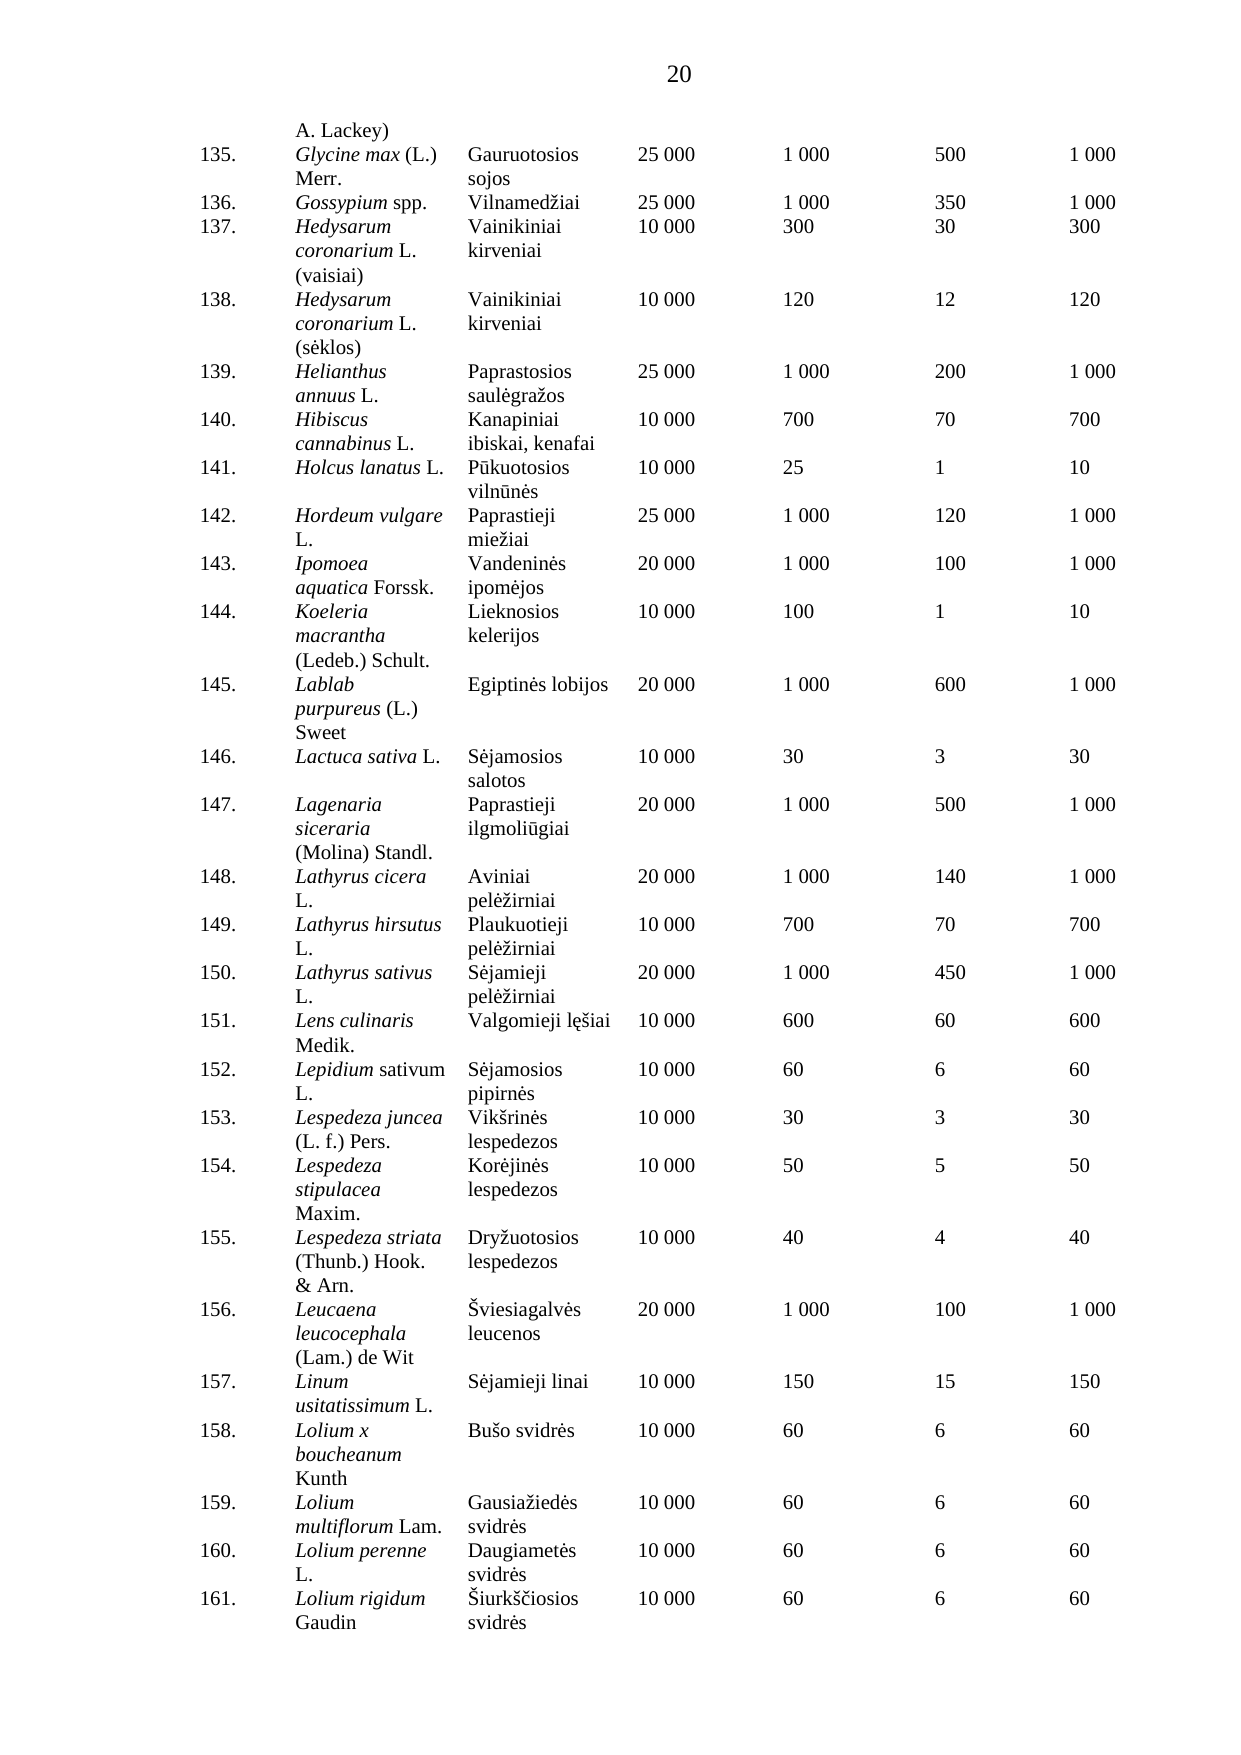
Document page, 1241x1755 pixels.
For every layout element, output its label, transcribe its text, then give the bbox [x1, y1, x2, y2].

table_cell 700 [1058, 912, 1192, 960]
table_cell 1 000 [1058, 190, 1192, 214]
table_cell Paprastosios saulėgražos [456, 359, 627, 407]
table_cell Lolium rigidum Gaudin [284, 1586, 456, 1634]
table_cell 4 [923, 1225, 1058, 1297]
table_cell 70 [923, 912, 1058, 960]
table_cell 60 [772, 1418, 923, 1490]
table_cell Lathyrus hirsutus L. [284, 912, 456, 960]
table_cell 154. [189, 1153, 284, 1225]
table_cell 10 000 [627, 1586, 772, 1634]
table_cell 12 [923, 287, 1058, 359]
table_cell - [1058, 118, 1192, 142]
table_cell 1 000 [1058, 142, 1192, 190]
table_cell 158. [189, 1418, 284, 1490]
table_cell Hedysarum coronarium L. (sėklos) [284, 287, 456, 359]
table_cell 300 [1058, 214, 1192, 287]
table_cell 1 000 [1058, 864, 1192, 912]
table_cell 161. [189, 1586, 284, 1634]
table_cell 30 [923, 214, 1058, 287]
table_cell 700 [1058, 407, 1192, 455]
table_cell 137. [189, 214, 284, 287]
table_cell 40 [1058, 1225, 1192, 1297]
table_cell 20 000 [627, 960, 772, 1008]
table_cell 1 000 [772, 359, 923, 407]
table_cell Sėjamosios salotos [456, 744, 627, 792]
table_cell Ipomoea aquatica Forssk. [284, 551, 456, 599]
table_cell 141. [189, 455, 284, 503]
table_cell 25 000 [627, 142, 772, 190]
table_cell 25 000 [627, 359, 772, 407]
table_cell Lathyrus sativus L. [284, 960, 456, 1008]
table_cell Lens culinaris Medik. [284, 1009, 456, 1057]
table_cell 6 [923, 1490, 1058, 1538]
table_cell Hedysarum coronarium L. (vaisiai) [284, 214, 456, 287]
table_cell Hordeum vulgare L. [284, 503, 456, 551]
table_cell Vainikiniai kirveniai [456, 214, 627, 287]
table_cell A. Lackey) [284, 118, 456, 142]
table_cell 50 [1058, 1153, 1192, 1225]
table_cell 151. [189, 1009, 284, 1057]
table_cell Gossypium spp. [284, 190, 456, 214]
table_cell 157. [189, 1369, 284, 1417]
table_cell 30 [772, 1105, 923, 1153]
table_cell Koeleria macrantha (Ledeb.) Schult. [284, 599, 456, 672]
table_cell Lepidium sativum L. [284, 1057, 456, 1105]
table_cell 450 [923, 960, 1058, 1008]
table_cell 160. [189, 1538, 284, 1586]
table_cell 6 [923, 1418, 1058, 1490]
table_cell 150 [1058, 1369, 1192, 1417]
table_cell Dryžuotosios lespedezos [456, 1225, 627, 1297]
table_cell - [772, 118, 923, 142]
table_cell 1 000 [772, 1297, 923, 1369]
table_cell Lolium perenne L. [284, 1538, 456, 1586]
table_cell 10 000 [627, 744, 772, 792]
table_cell 140. [189, 407, 284, 455]
table_cell 150. [189, 960, 284, 1008]
table_cell 140 [923, 864, 1058, 912]
table_cell 10 000 [627, 214, 772, 287]
table_cell Lieknosios kelerijos [456, 599, 627, 672]
table_cell 30 [772, 744, 923, 792]
table_cell Linum usitatissimum L. [284, 1369, 456, 1417]
table_cell 1 000 [1058, 960, 1192, 1008]
table_cell 700 [772, 912, 923, 960]
table_cell Glycine max (L.) Merr. [284, 142, 456, 190]
table_cell 135. [189, 142, 284, 190]
table_cell 10 000 [627, 1490, 772, 1538]
table_cell 25 000 [627, 503, 772, 551]
table_cell Kanapiniai ibiskai, kenafai [456, 407, 627, 455]
table_cell 20 000 [627, 792, 772, 864]
table_cell 600 [1058, 1009, 1192, 1057]
table_cell 138. [189, 287, 284, 359]
table_cell Daugiametės svidrės [456, 1538, 627, 1586]
table_cell Lablab purpureus (L.) Sweet [284, 672, 456, 744]
table_cell 139. [189, 359, 284, 407]
table_cell 143. [189, 551, 284, 599]
table_cell 10 000 [627, 287, 772, 359]
table_cell 60 [772, 1538, 923, 1586]
table_cell 10 000 [627, 599, 772, 672]
table_cell 153. [189, 1105, 284, 1153]
table_cell 1 [923, 599, 1058, 672]
table_cell 6 [923, 1057, 1058, 1105]
table_cell 200 [923, 359, 1058, 407]
table_cell 10 000 [627, 1418, 772, 1490]
table_cell 60 [1058, 1490, 1192, 1538]
table_cell 1 000 [772, 190, 923, 214]
table_cell 145. [189, 672, 284, 744]
table_cell 700 [772, 407, 923, 455]
table_cell 10 000 [627, 1225, 772, 1297]
table_cell Holcus lanatus L. [284, 455, 456, 503]
table_cell 10 000 [627, 1105, 772, 1153]
table_cell Lolium multiflorum Lam. [284, 1490, 456, 1538]
table_cell - [627, 118, 772, 142]
table_cell 1 [923, 455, 1058, 503]
table_cell 1 000 [772, 551, 923, 599]
table_cell 100 [923, 1297, 1058, 1369]
table_cell 1 000 [772, 960, 923, 1008]
table_cell 10 000 [627, 912, 772, 960]
table_cell - [923, 118, 1058, 142]
table_cell 147. [189, 792, 284, 864]
table_cell 60 [772, 1490, 923, 1538]
table_cell Lathyrus cicera L. [284, 864, 456, 912]
table_cell 136. [189, 190, 284, 214]
table_cell Bušo svidrės [456, 1418, 627, 1490]
table_cell 25 000 [627, 190, 772, 214]
table_cell 6 [923, 1586, 1058, 1634]
table_cell 152. [189, 1057, 284, 1105]
table_cell Sėjamieji linai [456, 1369, 627, 1417]
table_cell 100 [772, 599, 923, 672]
table_cell 5 [923, 1153, 1058, 1225]
table_cell Gauruotosios sojos [456, 142, 627, 190]
table_cell 146. [189, 744, 284, 792]
table_cell 1 000 [1058, 672, 1192, 744]
table_cell 30 [1058, 744, 1192, 792]
table_cell Lolium x boucheanum Kunth [284, 1418, 456, 1490]
table_cell Egiptinės lobijos [456, 672, 627, 744]
table_cell Korėjinės lespedezos [456, 1153, 627, 1225]
table_cell Paprastieji miežiai [456, 503, 627, 551]
table_cell 159. [189, 1490, 284, 1538]
table_cell 1 000 [1058, 503, 1192, 551]
table_cell Plaukuotieji pelėžirniai [456, 912, 627, 960]
table_cell 500 [923, 792, 1058, 864]
table_cell 100 [923, 551, 1058, 599]
table_cell 120 [923, 503, 1058, 551]
table_cell 150 [772, 1369, 923, 1417]
table_cell Vikšrinės lespedezos [456, 1105, 627, 1153]
table_cell Šiurkščiosios svidrės [456, 1586, 627, 1634]
table_cell Sėjamosios pipirnės [456, 1057, 627, 1105]
table_cell Lagenaria siceraria (Molina) Standl. [284, 792, 456, 864]
table_cell 156. [189, 1297, 284, 1369]
table_cell Aviniai pelėžirniai [456, 864, 627, 912]
table_cell 60 [1058, 1586, 1192, 1634]
table_cell 600 [772, 1009, 923, 1057]
table_cell Lespedeza juncea (L. f.) Pers. [284, 1105, 456, 1153]
table_cell 40 [772, 1225, 923, 1297]
table_cell 20 000 [627, 551, 772, 599]
table_cell Pūkuotosios vilnūnės [456, 455, 627, 503]
table_cell 1 000 [772, 792, 923, 864]
table_cell 50 [772, 1153, 923, 1225]
table_cell 350 [923, 190, 1058, 214]
table_cell 60 [923, 1009, 1058, 1057]
table_cell 10 000 [627, 1057, 772, 1105]
table_cell 6 [923, 1538, 1058, 1586]
table_cell 144. [189, 599, 284, 672]
table_cell 148. [189, 864, 284, 912]
table_cell Vainikiniai kirveniai [456, 287, 627, 359]
table_cell Vandeninės ipomėjos [456, 551, 627, 599]
table_cell Šviesiagalvės leucenos [456, 1297, 627, 1369]
table_cell 3 [923, 744, 1058, 792]
table_cell 10 000 [627, 1538, 772, 1586]
table_cell 155. [189, 1225, 284, 1297]
table_cell 10 [1058, 455, 1192, 503]
table_cell 10 000 [627, 1369, 772, 1417]
table_cell 10 [1058, 599, 1192, 672]
table_cell 1 000 [772, 672, 923, 744]
table_cell Vilnamedžiai [456, 190, 627, 214]
table_cell Paprastieji ilgmoliūgiai [456, 792, 627, 864]
table_cell 600 [923, 672, 1058, 744]
table_cell 60 [1058, 1538, 1192, 1586]
table_cell 10 000 [627, 407, 772, 455]
table_cell 25 [772, 455, 923, 503]
table_cell 149. [189, 912, 284, 960]
table_cell 500 [923, 142, 1058, 190]
table_cell 1 000 [1058, 359, 1192, 407]
table_cell - [456, 118, 627, 142]
table_cell 1 000 [772, 503, 923, 551]
table_cell 60 [772, 1057, 923, 1105]
table_cell 1 000 [1058, 1297, 1192, 1369]
table_cell 1 000 [772, 142, 923, 190]
table_cell Leucaena leucocephala (Lam.) de Wit [284, 1297, 456, 1369]
table_cell 30 [1058, 1105, 1192, 1153]
table_cell 1 000 [772, 864, 923, 912]
table_cell 300 [772, 214, 923, 287]
table_cell 1 000 [1058, 792, 1192, 864]
table_cell 70 [923, 407, 1058, 455]
table_cell 20 000 [627, 1297, 772, 1369]
table_cell 15 [923, 1369, 1058, 1417]
table_cell 3 [923, 1105, 1058, 1153]
table_cell Lactuca sativa L. [284, 744, 456, 792]
table_cell 20 000 [627, 672, 772, 744]
table_cell 60 [772, 1586, 923, 1634]
table_cell Lespedeza striata (Thunb.) Hook. & Arn. [284, 1225, 456, 1297]
table_cell 60 [1058, 1057, 1192, 1105]
table_cell 142. [189, 503, 284, 551]
table_cell 10 000 [627, 455, 772, 503]
table_cell Hibiscus cannabinus L. [284, 407, 456, 455]
table_cell Helianthus annuus L. [284, 359, 456, 407]
table_cell 120 [772, 287, 923, 359]
table_cell Gausiažiedės svidrės [456, 1490, 627, 1538]
table_cell Valgomieji lęšiai [456, 1009, 627, 1057]
table_cell 20 000 [627, 864, 772, 912]
table_cell 1 000 [1058, 551, 1192, 599]
table_cell 120 [1058, 287, 1192, 359]
table_cell 60 [1058, 1418, 1192, 1490]
table_cell Sėjamieji pelėžirniai [456, 960, 627, 1008]
table_cell Lespedeza stipulacea Maxim. [284, 1153, 456, 1225]
table_cell 10 000 [627, 1153, 772, 1225]
table_cell 10 000 [627, 1009, 772, 1057]
table_cell [189, 118, 284, 142]
